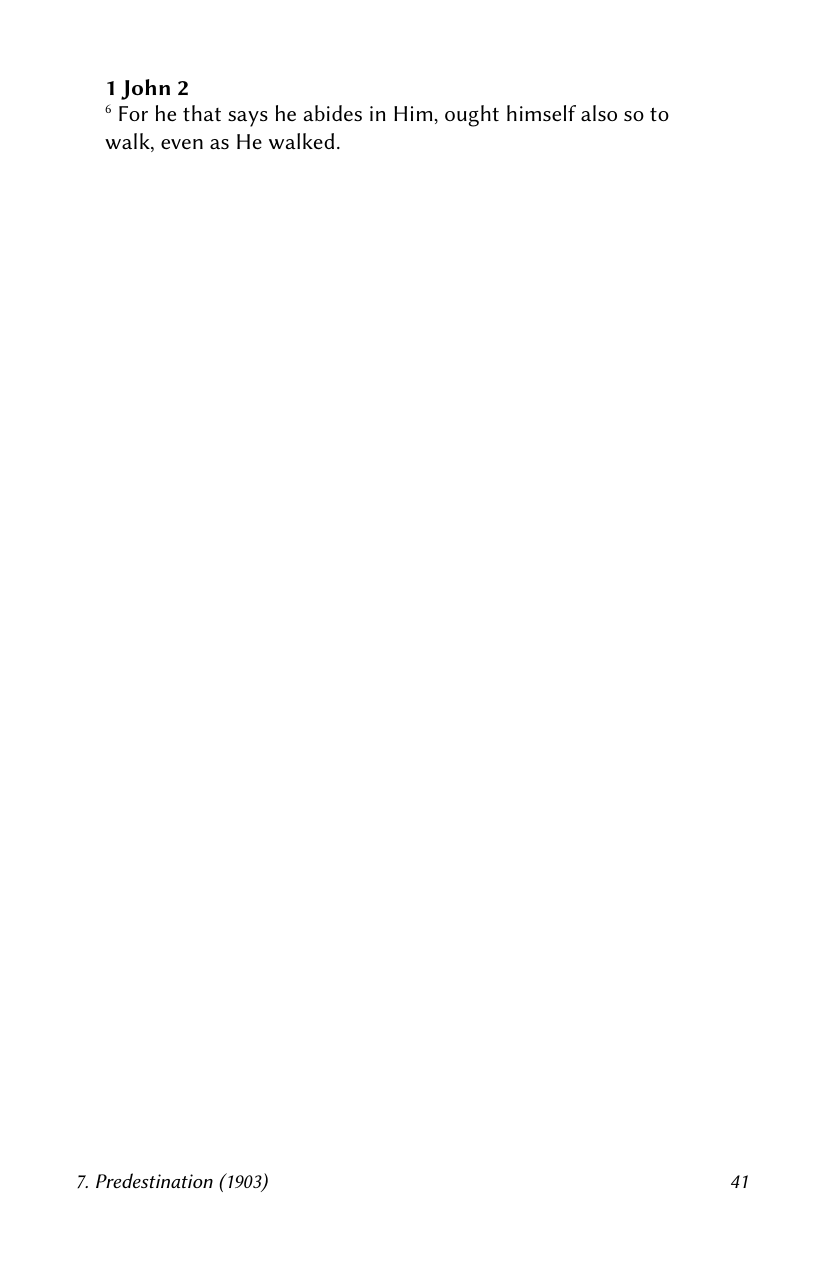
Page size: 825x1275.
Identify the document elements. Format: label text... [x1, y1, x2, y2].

text 1 John 2 [105, 75, 750, 101]
text 6 For he that says he abides in Him, ought himself also so to walk, even as He walked. [105, 101, 720, 155]
